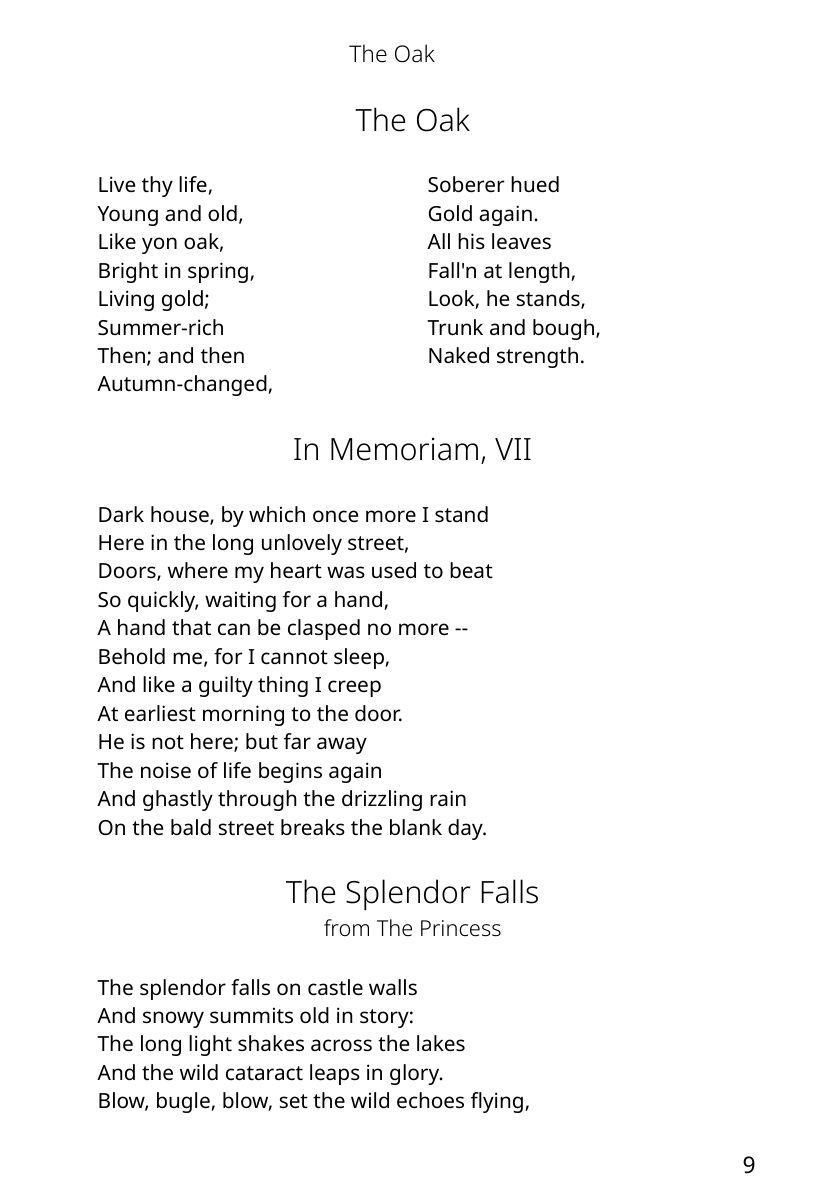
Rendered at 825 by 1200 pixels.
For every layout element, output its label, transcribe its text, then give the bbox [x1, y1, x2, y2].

text The long light shakes across the lakes [97, 1029, 727, 1058]
subtitle The Splendor Falls [97, 871, 727, 913]
subtitle from The Princess [97, 913, 727, 943]
text Live thy life, [97, 171, 397, 199]
text Here in the long unlovely street, [97, 528, 727, 557]
text So quickly, waiting for a hand, [97, 585, 727, 613]
text Doors, where my heart was used to beat [97, 557, 727, 585]
text He is not here; but far away [97, 727, 727, 756]
text Young and old, [97, 199, 397, 227]
text Trunk and bough, [427, 313, 727, 341]
text And ghastly through the drizzling rain [97, 784, 727, 813]
text Like yon oak, [97, 227, 397, 256]
text Look, he stands, [427, 284, 727, 313]
text The splendor falls on castle walls [97, 973, 727, 1001]
text Bright in spring, [97, 256, 397, 284]
text At earliest morning to the door. [97, 699, 727, 727]
text Fall'n at length, [427, 256, 727, 284]
text A hand that can be clasped no more -- [97, 613, 727, 642]
text Living gold; [97, 284, 397, 313]
text On the bald street breaks the blank day. [97, 813, 727, 841]
text Dark house, by which once more I stand [97, 500, 727, 528]
subtitle The Oak [97, 99, 727, 141]
text And the wild cataract leaps in glory. [97, 1058, 727, 1086]
text Naked strength. [427, 341, 727, 369]
text And snowy summits old in story: [97, 1001, 727, 1029]
text The noise of life begins again [97, 756, 727, 784]
text Blow, bugle, blow, set the wild echoes flying, [97, 1086, 727, 1115]
text Behold me, for I cannot sleep, [97, 642, 727, 670]
text Soberer hued [427, 171, 727, 199]
text And like a guilty thing I creep [97, 670, 727, 699]
subtitle In Memoriam, VII [97, 428, 727, 470]
text All his leaves [427, 227, 727, 256]
text Then; and then [97, 341, 397, 369]
text Autumn-changed, [97, 369, 397, 398]
text Gold again. [427, 199, 727, 227]
text Summer-rich [97, 313, 397, 341]
